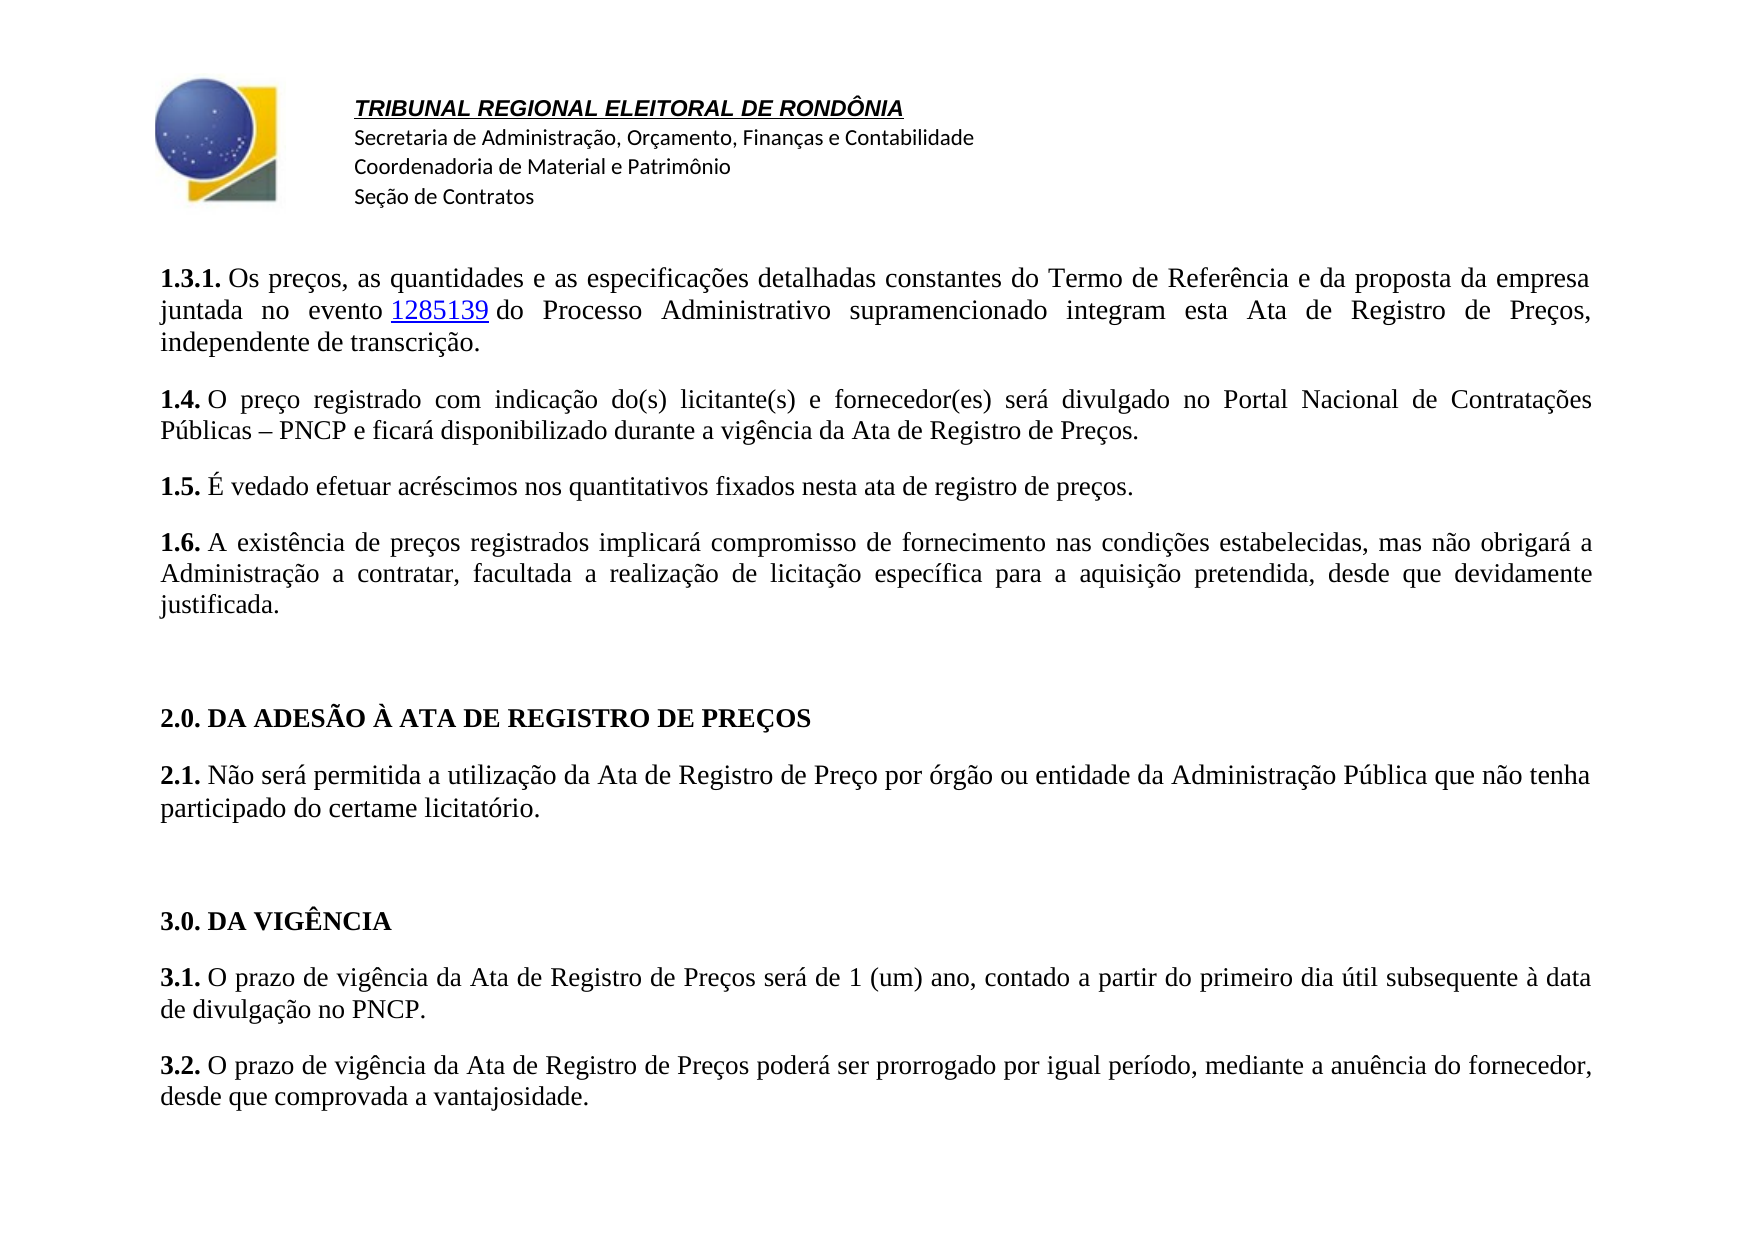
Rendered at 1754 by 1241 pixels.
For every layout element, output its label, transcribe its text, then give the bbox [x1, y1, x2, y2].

text 3.0. DA VIGÊNCIA [160, 905, 1594, 937]
text 1.3.1. Os preços, as quantidades e as especificações detalhadas constantes do Termo de Referência e da proposta da empresa juntada no evento 1285139 do Processo Administrativo supramencionado integram esta Ata de Registro de Preços, independente de transcrição. [160, 261, 1594, 358]
text 2.1. Não será permitida a utilização da Ata de Registro de Preço por órgão ou entidade da Administração Pública que não tenha participado do certame licitatório. [160, 758, 1594, 823]
text 3.2. O prazo de vigência da Ata de Registro de Preços poderá ser prorrogado por igual período, mediante a anuência do fornecedor, desde que comprovada a vantajosidade. [160, 1049, 1594, 1111]
text 3.1. O prazo de vigência da Ata de Registro de Preços será de 1 (um) ano, contado a partir do primeiro dia útil subsequente à data de divulgação no PNCP. [160, 962, 1594, 1024]
text 1.6. A existência de preços registrados implicará compromisso de fornecimento nas condições estabelecidas, mas não obrigará a Administração a contratar, facultada a realização de licitação específica para a aquisição pretendida, desde que devidamente justificada. [160, 526, 1594, 620]
text 2.0. DA ADESÃO À ATA DE REGISTRO DE PREÇOS [160, 702, 1594, 733]
text 1.4. O preço registrado com indicação do(s) licitante(s) e fornecedor(es) será divulgado no Portal Nacional de Contratações Públicas – PNCP e ficará disponibilizado durante a vigência da Ata de Registro de Preços. [160, 383, 1594, 445]
text 1.5. É vedado efetuar acréscimos nos quantitativos fixados nesta ata de registro de preços. [160, 470, 1594, 501]
